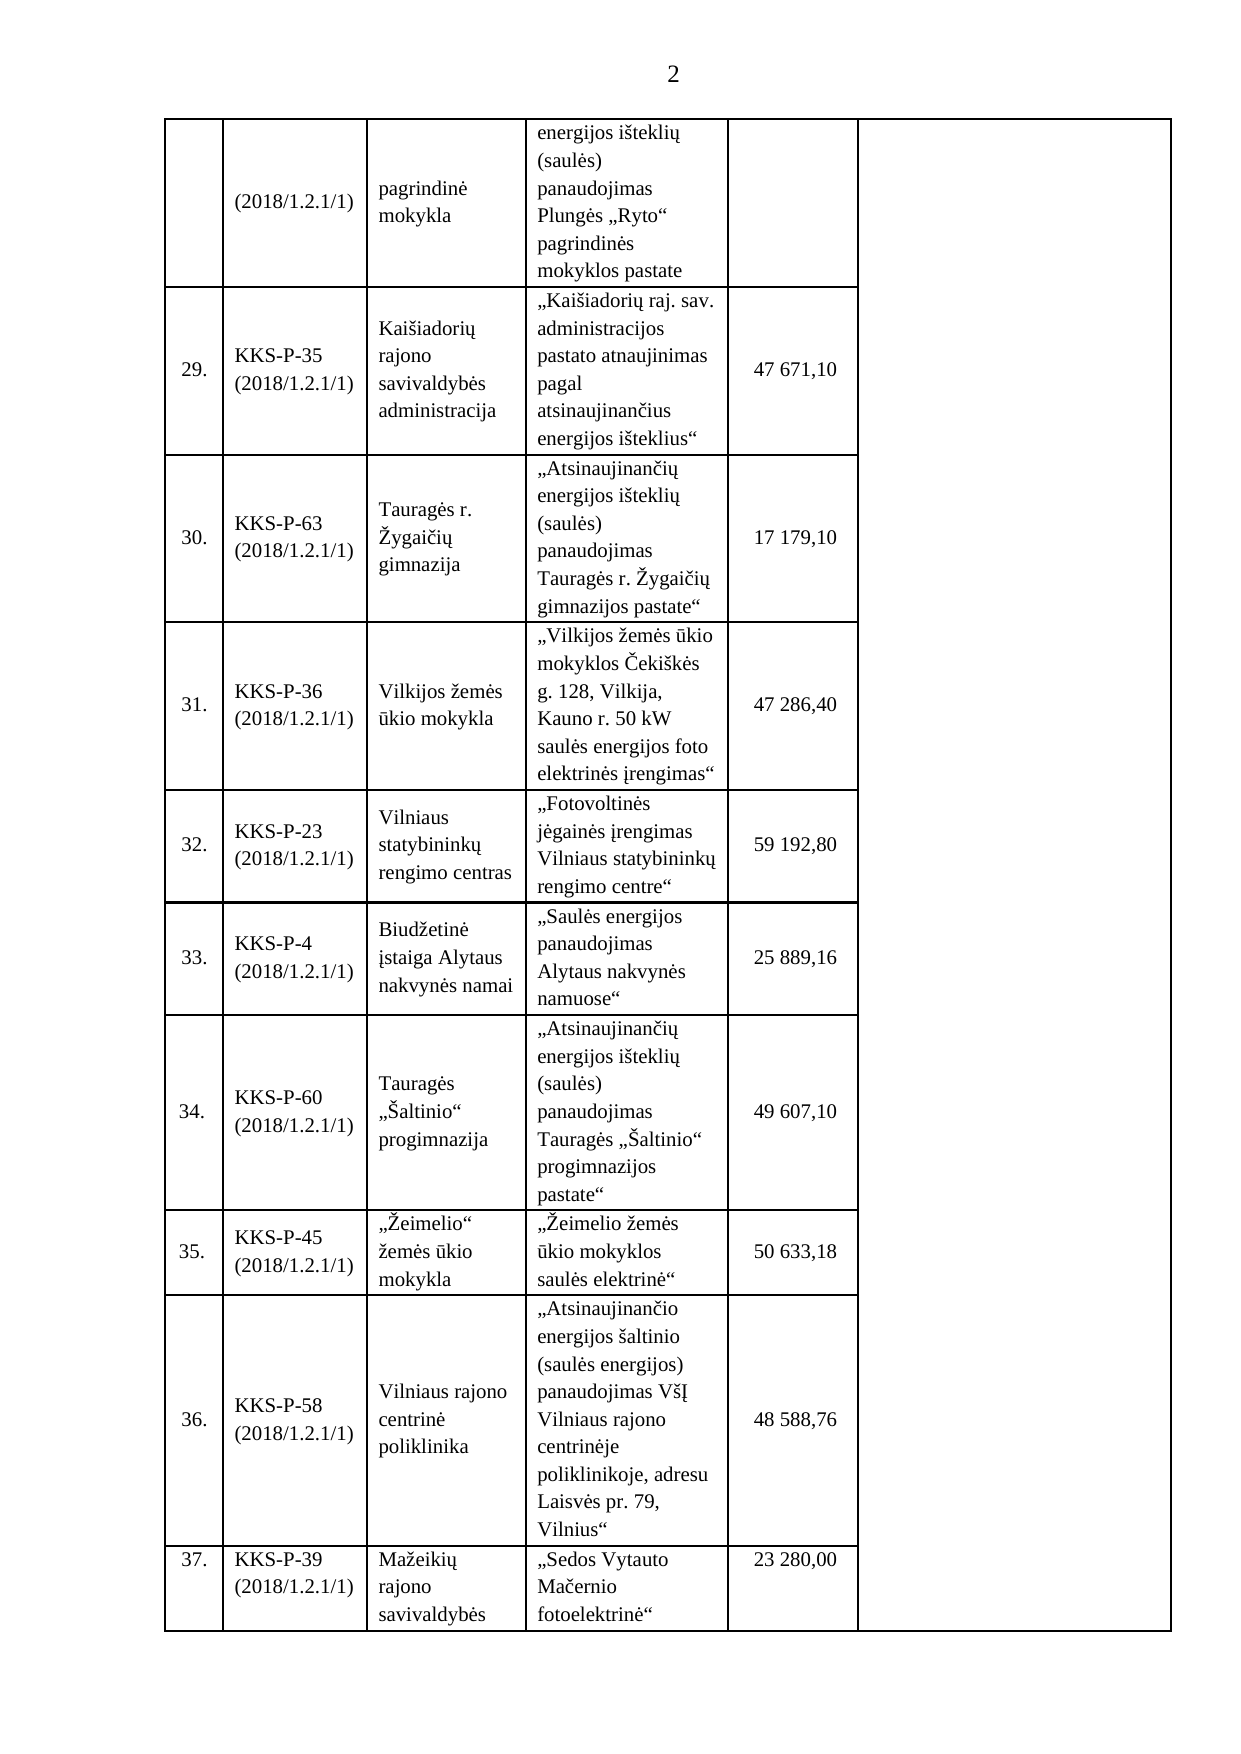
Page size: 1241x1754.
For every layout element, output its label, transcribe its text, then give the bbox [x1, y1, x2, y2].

table_cell 31. [166, 623, 222, 789]
table_cell KKS-P-36 (2018/1.2.1/1) [224, 623, 366, 789]
table_cell „Sedos Vytauto Mačernio fotoelektrinė“ [527, 1547, 727, 1629]
table_cell 59 192,80 [729, 791, 857, 901]
table_cell (2018/1.2.1/1) [224, 120, 366, 286]
table_cell 47 671,10 [729, 288, 857, 453]
table_cell „Saulės energijos panaudojimas Alytaus nakvynės namuose“ [527, 904, 727, 1014]
table_cell 29. [166, 288, 222, 453]
table_cell KKS-P-58 (2018/1.2.1/1) [224, 1296, 366, 1545]
table_cell 36. [166, 1296, 222, 1545]
table_cell KKS-P-63 (2018/1.2.1/1) [224, 456, 366, 621]
table_cell „Atsinaujinančių energijos išteklių (saulės) panaudojimas Tauragės r. Žygaičių gimnazijos pastate“ [527, 456, 727, 621]
table_cell 32. [166, 791, 222, 901]
table_cell 25 889,16 [729, 904, 857, 1014]
table_cell „Žeimelio“ žemės ūkio mokykla [368, 1211, 525, 1294]
table_cell KKS-P-23 (2018/1.2.1/1) [224, 791, 366, 901]
table_cell 47 286,40 [729, 623, 857, 789]
table_cell „Kaišiadorių raj. sav. administracijos pastato atnaujinimas pagal atsinaujinančius energijos išteklius“ [527, 288, 727, 453]
table_cell Vilniaus statybininkų rengimo centras [368, 791, 525, 901]
table_cell 50 633,18 [729, 1211, 857, 1294]
table_cell Biudžetinė įstaiga Alytaus nakvynės namai [368, 904, 525, 1014]
table_cell Kaišiadorių rajono savivaldybės administracija [368, 288, 525, 453]
table_cell KKS-P-35 (2018/1.2.1/1) [224, 288, 366, 453]
table_cell 33. [166, 904, 222, 1014]
table_cell KKS-P-4 (2018/1.2.1/1) [224, 904, 366, 1014]
table_cell „Vilkijos žemės ūkio mokyklos Čekiškės g. 128, Vilkija, Kauno r. 50 kW saulės energijos foto elektrinės įrengimas“ [527, 623, 727, 789]
table_cell pagrindinė mokykla [368, 120, 525, 286]
table_cell 49 607,10 [729, 1016, 857, 1209]
table_header [859, 120, 1170, 1629]
table_cell [729, 120, 857, 286]
table_cell 23 280,00 [729, 1547, 857, 1629]
table_cell 48 588,76 [729, 1296, 857, 1545]
table_cell 37. [166, 1547, 222, 1629]
table_cell 30. [166, 456, 222, 621]
table_cell „Atsinaujinančių energijos išteklių (saulės) panaudojimas Tauragės „Šaltinio“ progimnazijos pastate“ [527, 1016, 727, 1209]
table_cell 34. [166, 1016, 222, 1209]
table_cell „Fotovoltinės jėgainės įrengimas Vilniaus statybininkų rengimo centre“ [527, 791, 727, 901]
table_cell KKS-P-45 (2018/1.2.1/1) [224, 1211, 366, 1294]
table_cell Mažeikių rajono savivaldybės [368, 1547, 525, 1629]
table_cell „Atsinaujinančio energijos šaltinio (saulės energijos) panaudojimas VšĮ Vilniaus rajono centrinėje poliklinikoje, adresu Laisvės pr. 79, Vilnius“ [527, 1296, 727, 1545]
table_cell „Žeimelio žemės ūkio mokyklos saulės elektrinė“ [527, 1211, 727, 1294]
table_cell 35. [166, 1211, 222, 1294]
table_cell KKS-P-60 (2018/1.2.1/1) [224, 1016, 366, 1209]
table_cell Tauragės r. Žygaičių gimnazija [368, 456, 525, 621]
table_cell energijos išteklių (saulės) panaudojimas Plungės „Ryto“ pagrindinės mokyklos pastate [527, 120, 727, 286]
table_cell KKS-P-39 (2018/1.2.1/1) [224, 1547, 366, 1629]
table_cell Tauragės „Šaltinio“ progimnazija [368, 1016, 525, 1209]
table_cell 17 179,10 [729, 456, 857, 621]
table_cell Vilkijos žemės ūkio mokykla [368, 623, 525, 789]
table_cell Vilniaus rajono centrinė poliklinika [368, 1296, 525, 1545]
table_cell [166, 120, 222, 286]
